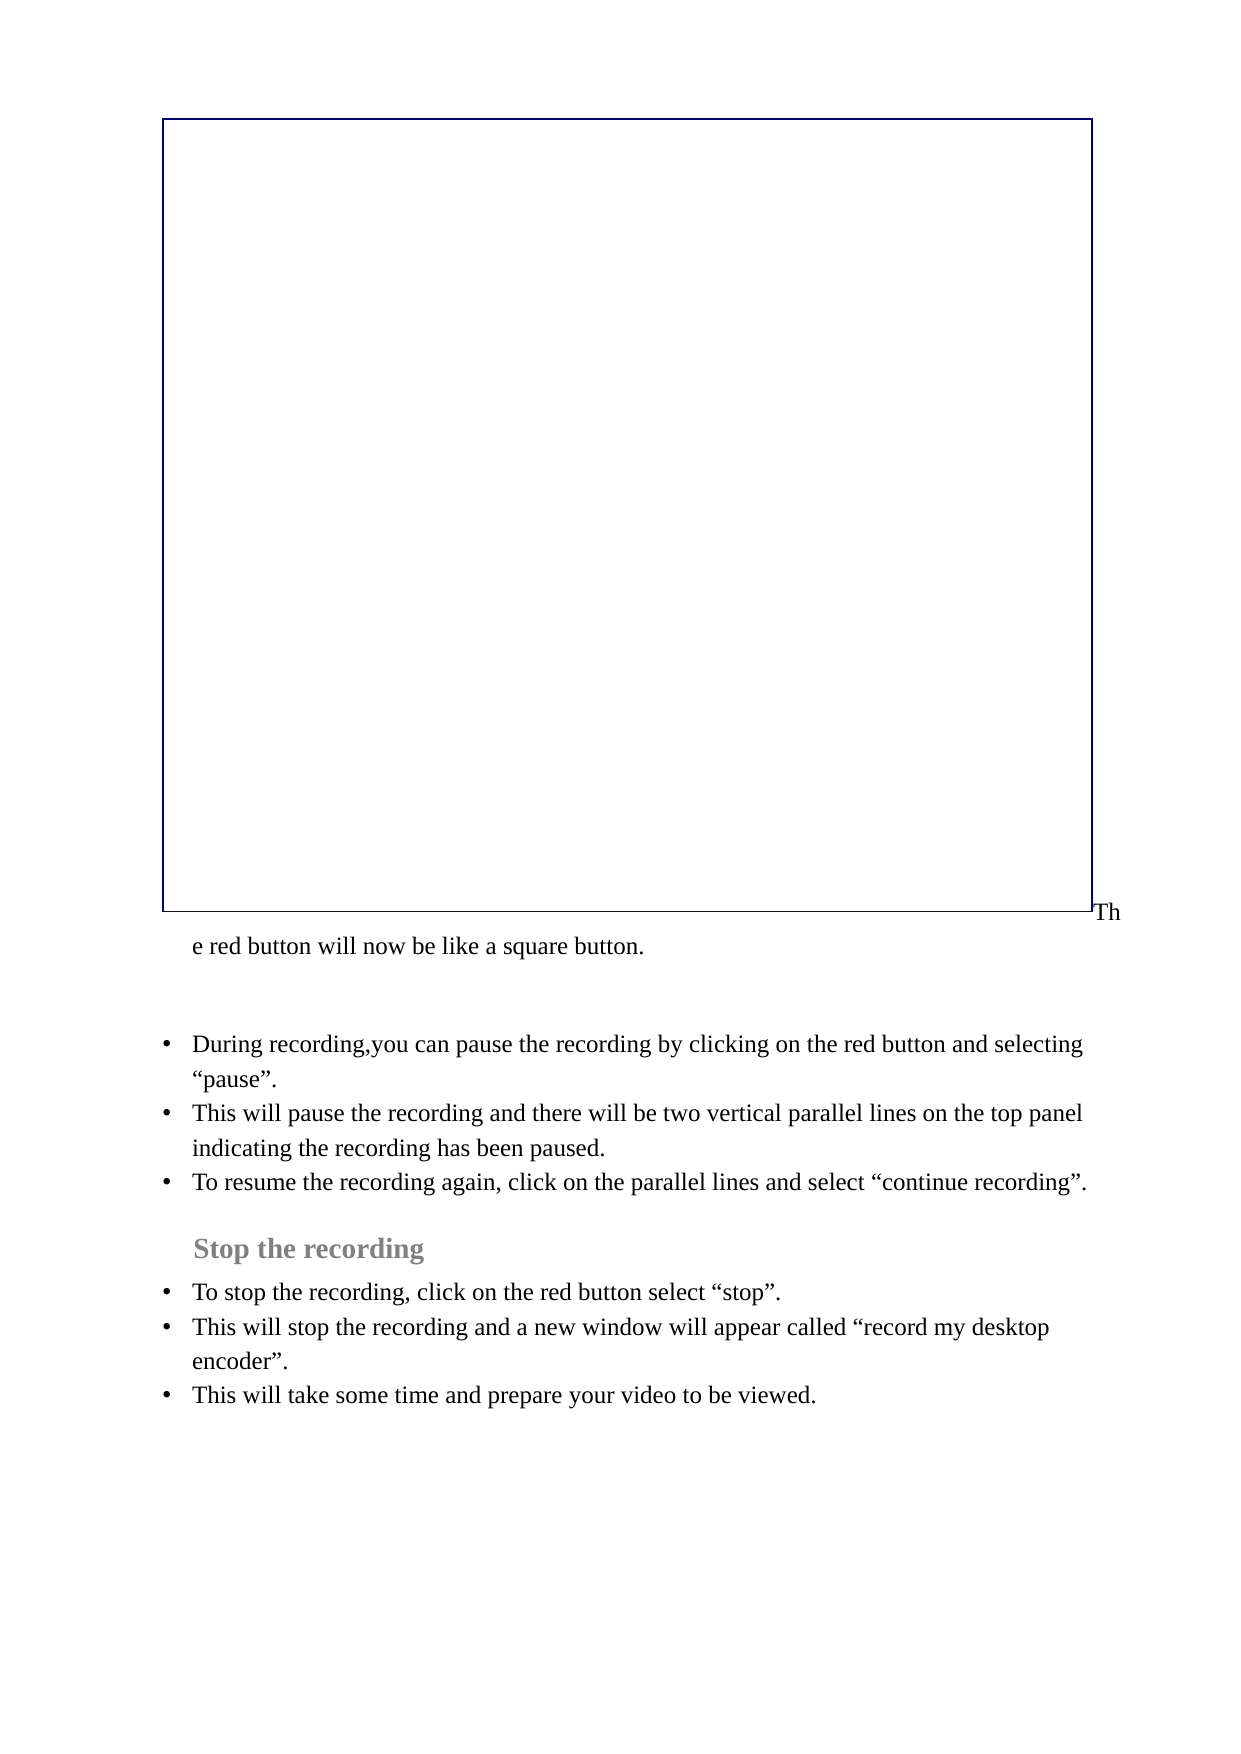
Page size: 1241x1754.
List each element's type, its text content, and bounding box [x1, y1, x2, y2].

list The red button will now be like a square button. [164, 120, 1091, 911]
list This will pause the recording and there will be two vertical parallel lines on the top panel indicating the recording has been paused. [162, 1098, 1122, 1162]
list This will stop the recording and a new window will appear called “record my desktop encoder”. [162, 1312, 1122, 1375]
subtitle Stop the recording [118, 1231, 1122, 1264]
list This will take some time and prepare your video to be viewed. [162, 1381, 1122, 1409]
list The red button will now be like a square button. [162, 118, 1122, 960]
list To resume the recording again, click on the parallel lines and select “continue recording”. [162, 1167, 1122, 1196]
list During recording,you can pause the recording by clicking on the red button and selecting “pause”. [162, 1029, 1122, 1093]
list To stop the recording, click on the red button select “stop”. [162, 1277, 1122, 1306]
